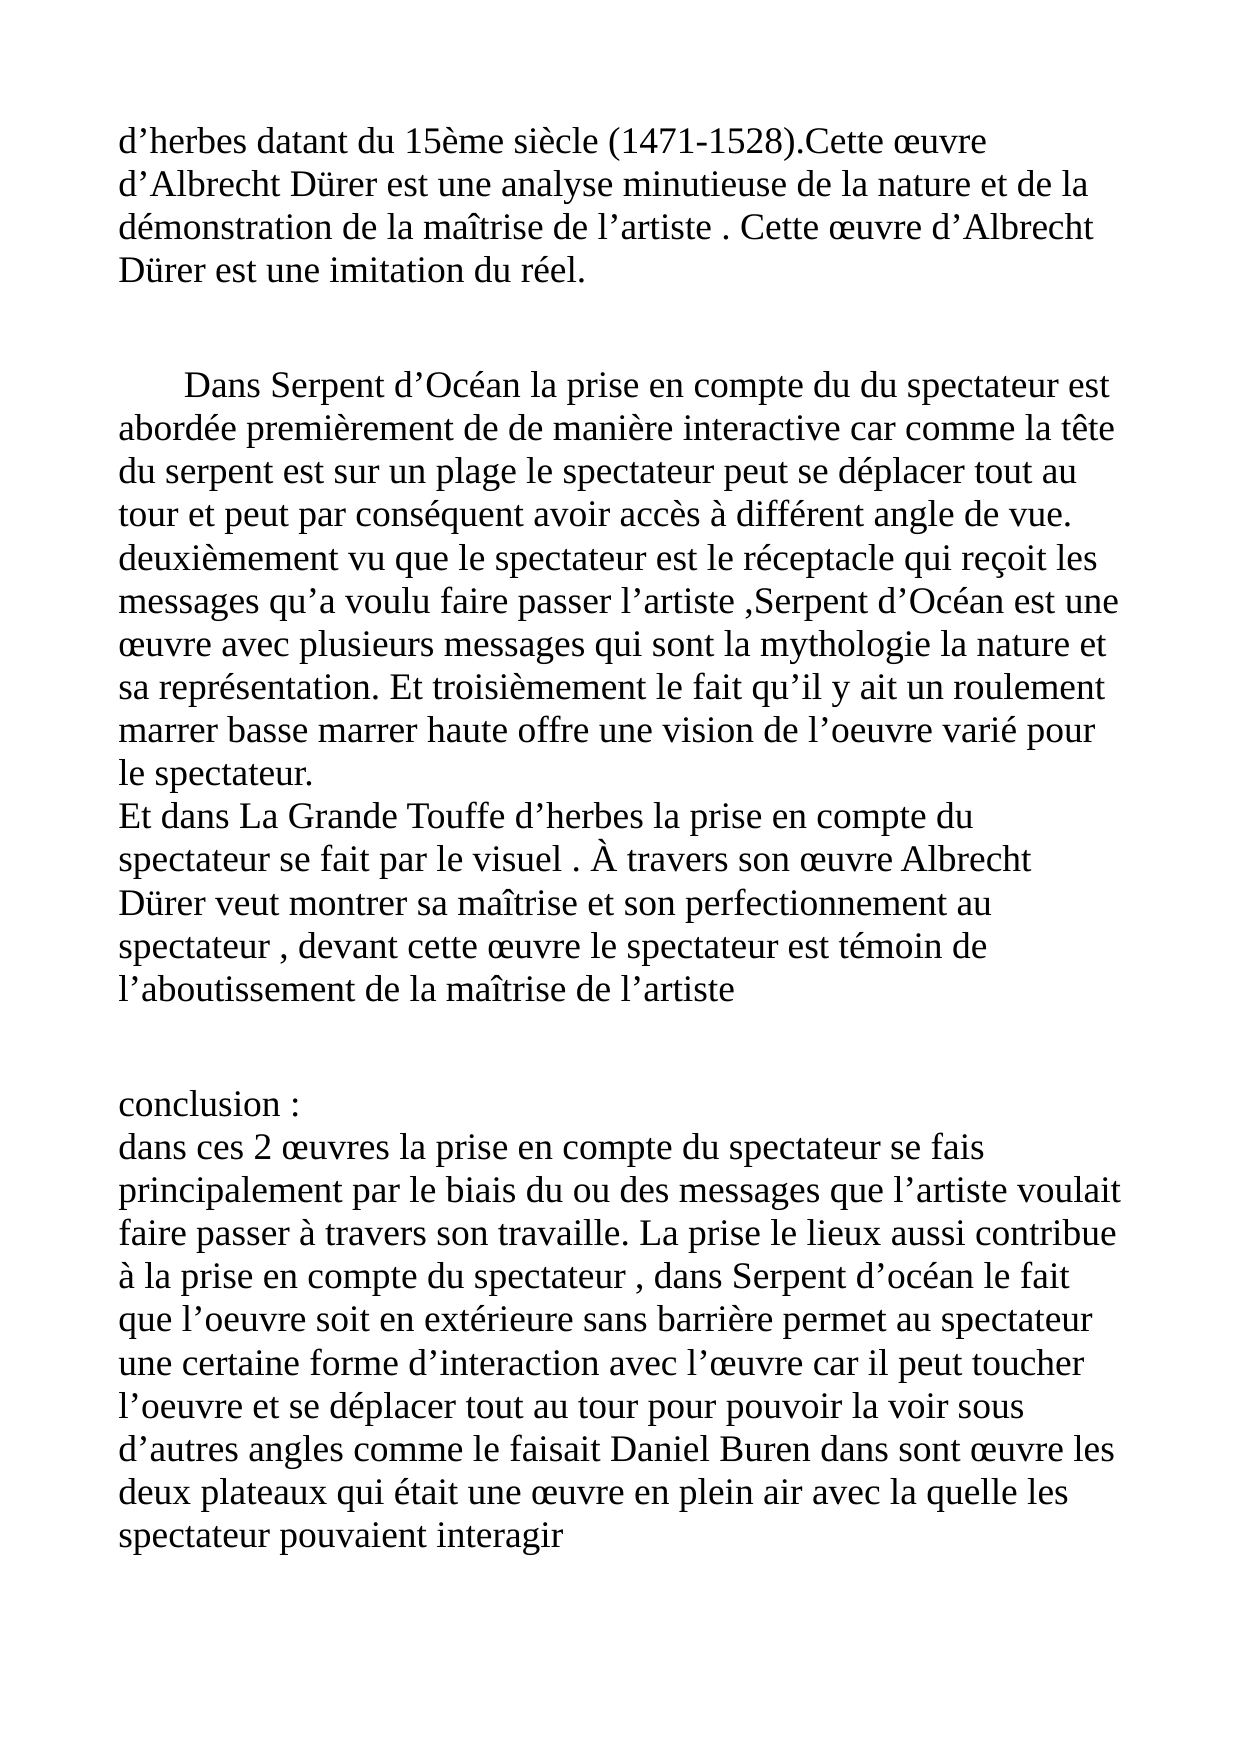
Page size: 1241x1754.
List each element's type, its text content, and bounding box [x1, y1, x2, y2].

text Et dans La Grande Touffe d’herbes la prise en compte du spectateur se fait par le visuel . À travers son œuvre Albrecht Dürer veut montrer sa maîtrise et son perfectionnement au spectateur , devant cette œuvre le spectateur est témoin de l’aboutissement de la maîtrise de l’artiste [118, 794, 1122, 1009]
text dans ces 2 œuvres la prise en compte du spectateur se fais principalement par le biais du ou des messages que l’artiste voulait faire passer à travers son travaille. La prise le lieux aussi contribue à la prise en compte du spectateur , dans Serpent d’océan le fait que l’oeuvre soit en extérieure sans barrière permet au spectateur une certaine forme d’interaction avec l’œuvre car il peut toucher l’oeuvre et se déplacer tout au tour pour pouvoir la voir sous d’autres angles comme le faisait Daniel Buren dans sont œuvre les deux plateaux qui était une œuvre en plein air avec la quelle les spectateur pouvaient interagir [118, 1124, 1122, 1556]
text Dans Serpent d’Océan la prise en compte du du spectateur est abordée premièrement de de manière interactive car comme la tête du serpent est sur un plage le spectateur peut se déplacer tout au tour et peut par conséquent avoir accès à différent angle de vue. deuxièmement vu que le spectateur est le réceptacle qui reçoit les messages qu’a voulu faire passer l’artiste ,Serpent d’Océan est une œuvre avec plusieurs messages qui sont la mythologie la nature et sa représentation. Et troisièmement le fait qu’il y ait un roulement marrer basse marrer haute offre une vision de l’oeuvre varié pour le spectateur. [118, 362, 1122, 794]
text conclusion : [118, 1081, 1122, 1124]
text d’herbes datant du 15ème siècle (1471-1528).Cette œuvre d’Albrecht Dürer est une analyse minutieuse de la nature et de la démonstration de la maîtrise de l’artiste . Cette œuvre d’Albrecht Dürer est une imitation du réel. [118, 118, 1122, 291]
